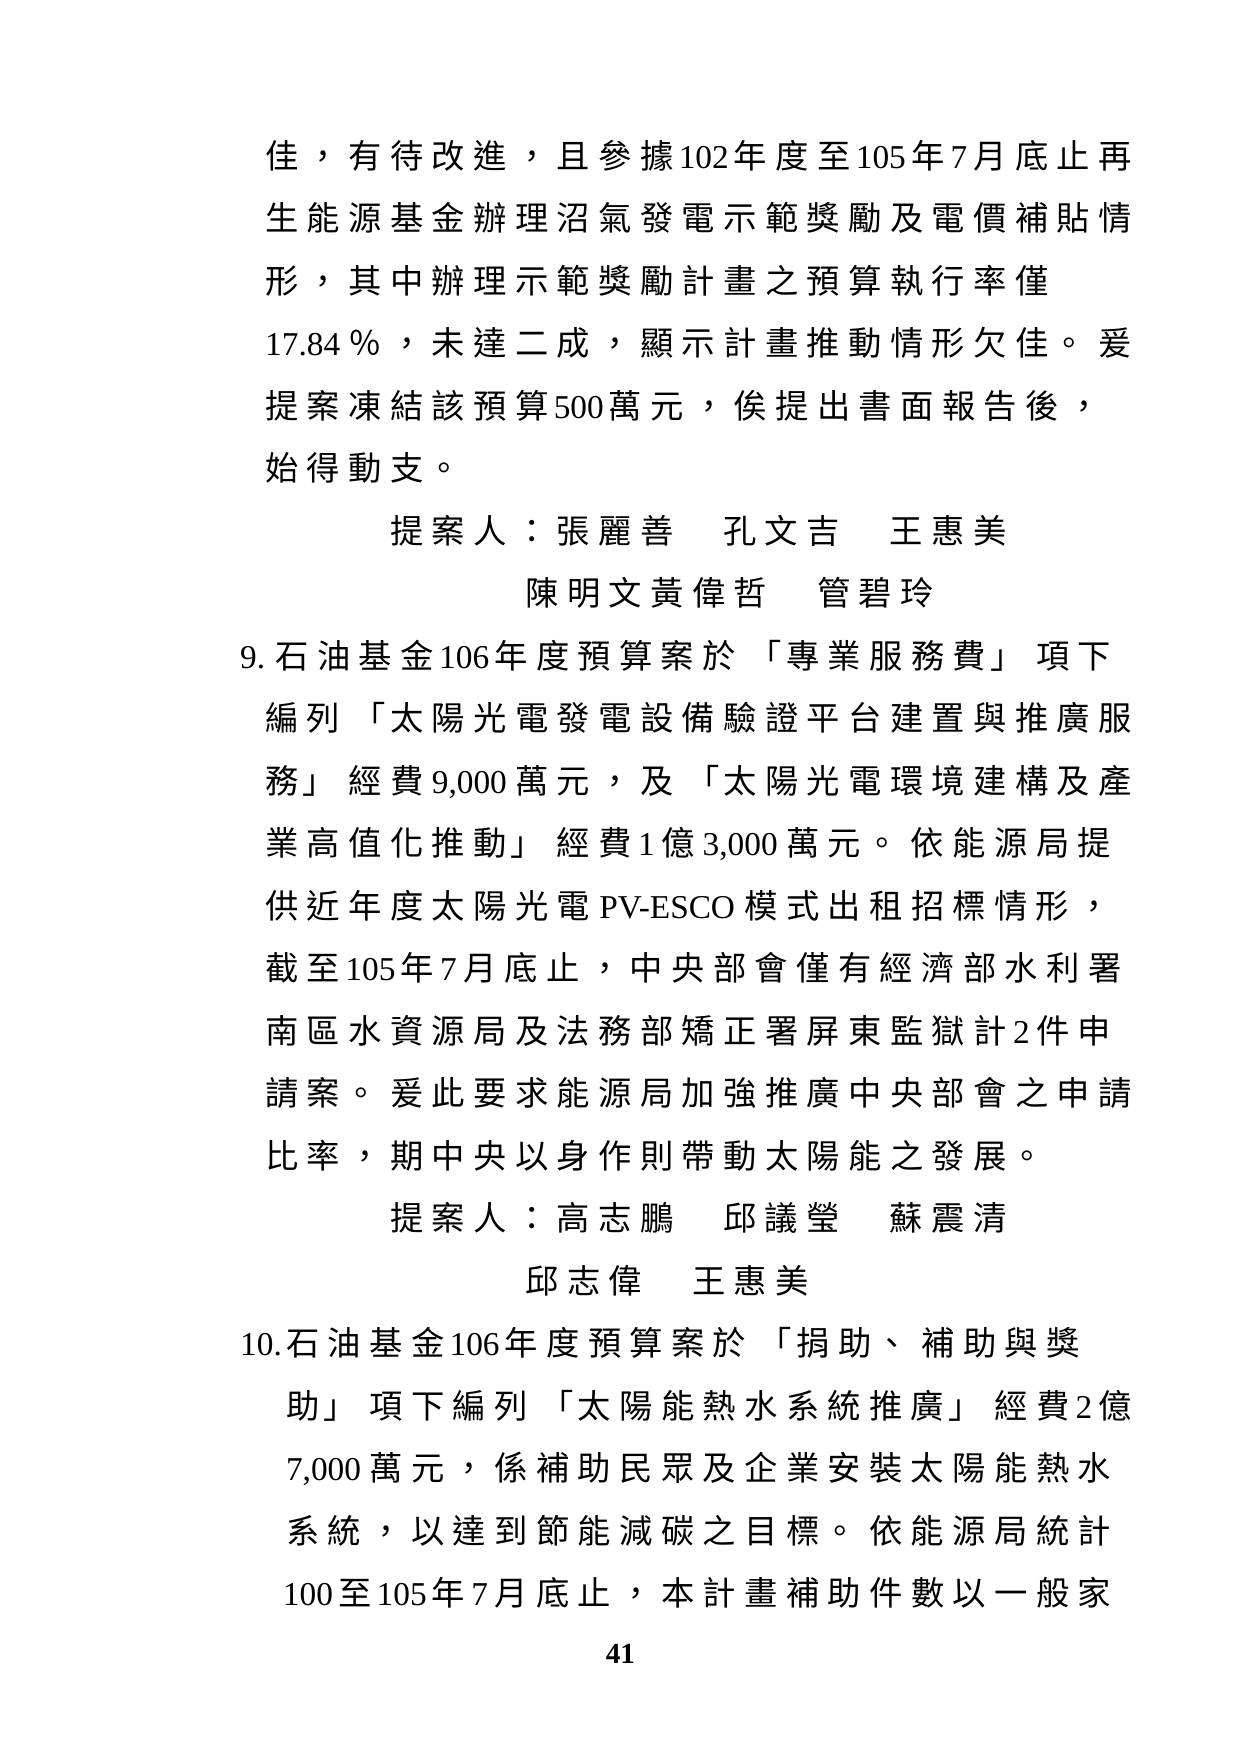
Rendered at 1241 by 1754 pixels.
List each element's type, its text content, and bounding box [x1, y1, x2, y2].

text 提案人：張麗善 孔文吉 王惠美 陳明文黃偉哲 管碧玲 [382, 487, 1032, 612]
text 提案人：高志鵬 邱議瑩 蘇震清 邱志偉 王惠美 [382, 1175, 1032, 1300]
list 石油基金106年度預算案於「捐助、補助與獎助」項下編列「太陽能熱水系統推廣」經費2億7,000萬元，係補助民眾及企業安裝太陽能熱水系統，以達到節能減碳之目標。依能源局統計100至105年7月底止，本計畫補助件數以一般家 [230, 1300, 1136, 1612]
list 石油基金106年度預算案於「專業服務費」項下編列「太陽光電發電設備驗證平台建置與推廣服務」經費9,000萬元，及「太陽光電環境建構及產業高值化推動」經費1億3,000萬元。依能源局提供近年度太陽光電PV-ESCO模式出租招標情形，截至105年7月底止，中央部會僅有經濟部水利署南區水資源局及法務部矯正署屏東監獄計2件申請案。爰此要求能源局加強推廣中央部會之申請比率，期中央以身作則帶動太陽能之發展。 [230, 612, 1136, 1175]
list 佳，有待改進，且參據102年度至105年7月底止再生能源基金辦理沼氣發電示範獎勵及電價補貼情形，其中辦理示範獎勵計畫之預算執行率僅17.84％，未達二成，顯示計畫推動情形欠佳。爰提案凍結該預算500萬元，俟提出書面報告後，始得動支。 [230, 112, 1136, 487]
